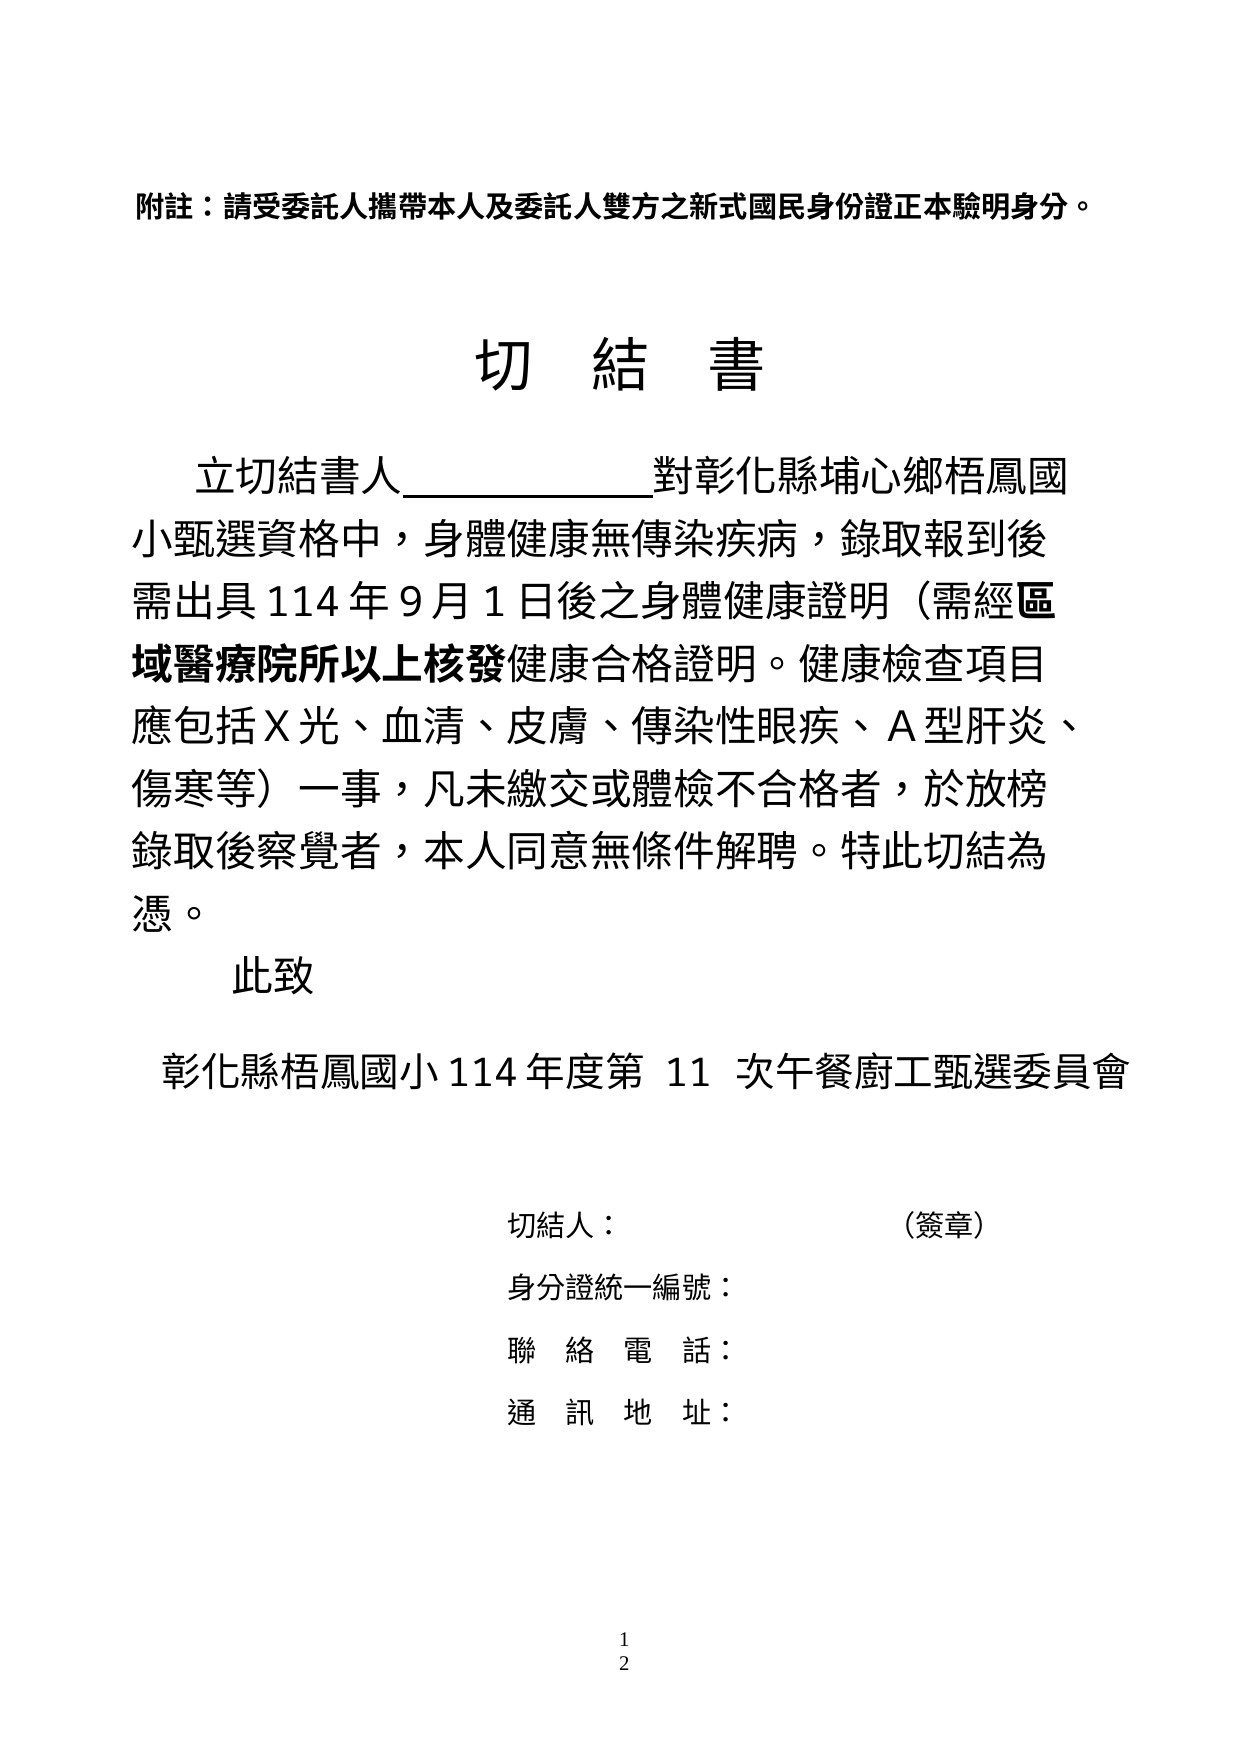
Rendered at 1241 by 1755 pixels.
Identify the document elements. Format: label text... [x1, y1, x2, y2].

text 切結人： （簽章） [457, 1182, 1134, 1244]
text 聯 絡 電 話： [457, 1307, 1134, 1369]
text 切 結 書 [106, 288, 1134, 413]
text 通 訊 地 址： [457, 1369, 1134, 1432]
text 彰化縣梧鳳國小114年度第 11 次午餐廚工甄選委員會 [106, 994, 1134, 1119]
text 此致 [106, 932, 1134, 994]
text 立切結書人 對彰化縣埔心鄉梧鳳國小甄選資格中，身體健康無傳染疾病，錄取報到後需出具114年9月1日後之身體健康證明（需經區域醫療院所以上核發健康合格證明。健康檢查項目應包括Ｘ光、血清、皮膚、傳染性眼疾、Ａ型肝炎、傷寒等）一事，凡未繳交或體檢不合格者，於放榜錄取後察覺者，本人同意無條件解聘。特此切結為憑。 [131, 432, 1085, 932]
text 身分證統一編號： [457, 1244, 1134, 1307]
text 附註：請受委託人攜帶本人及委託人雙方之新式國民身份證正本驗明身分。 [135, 163, 1134, 226]
